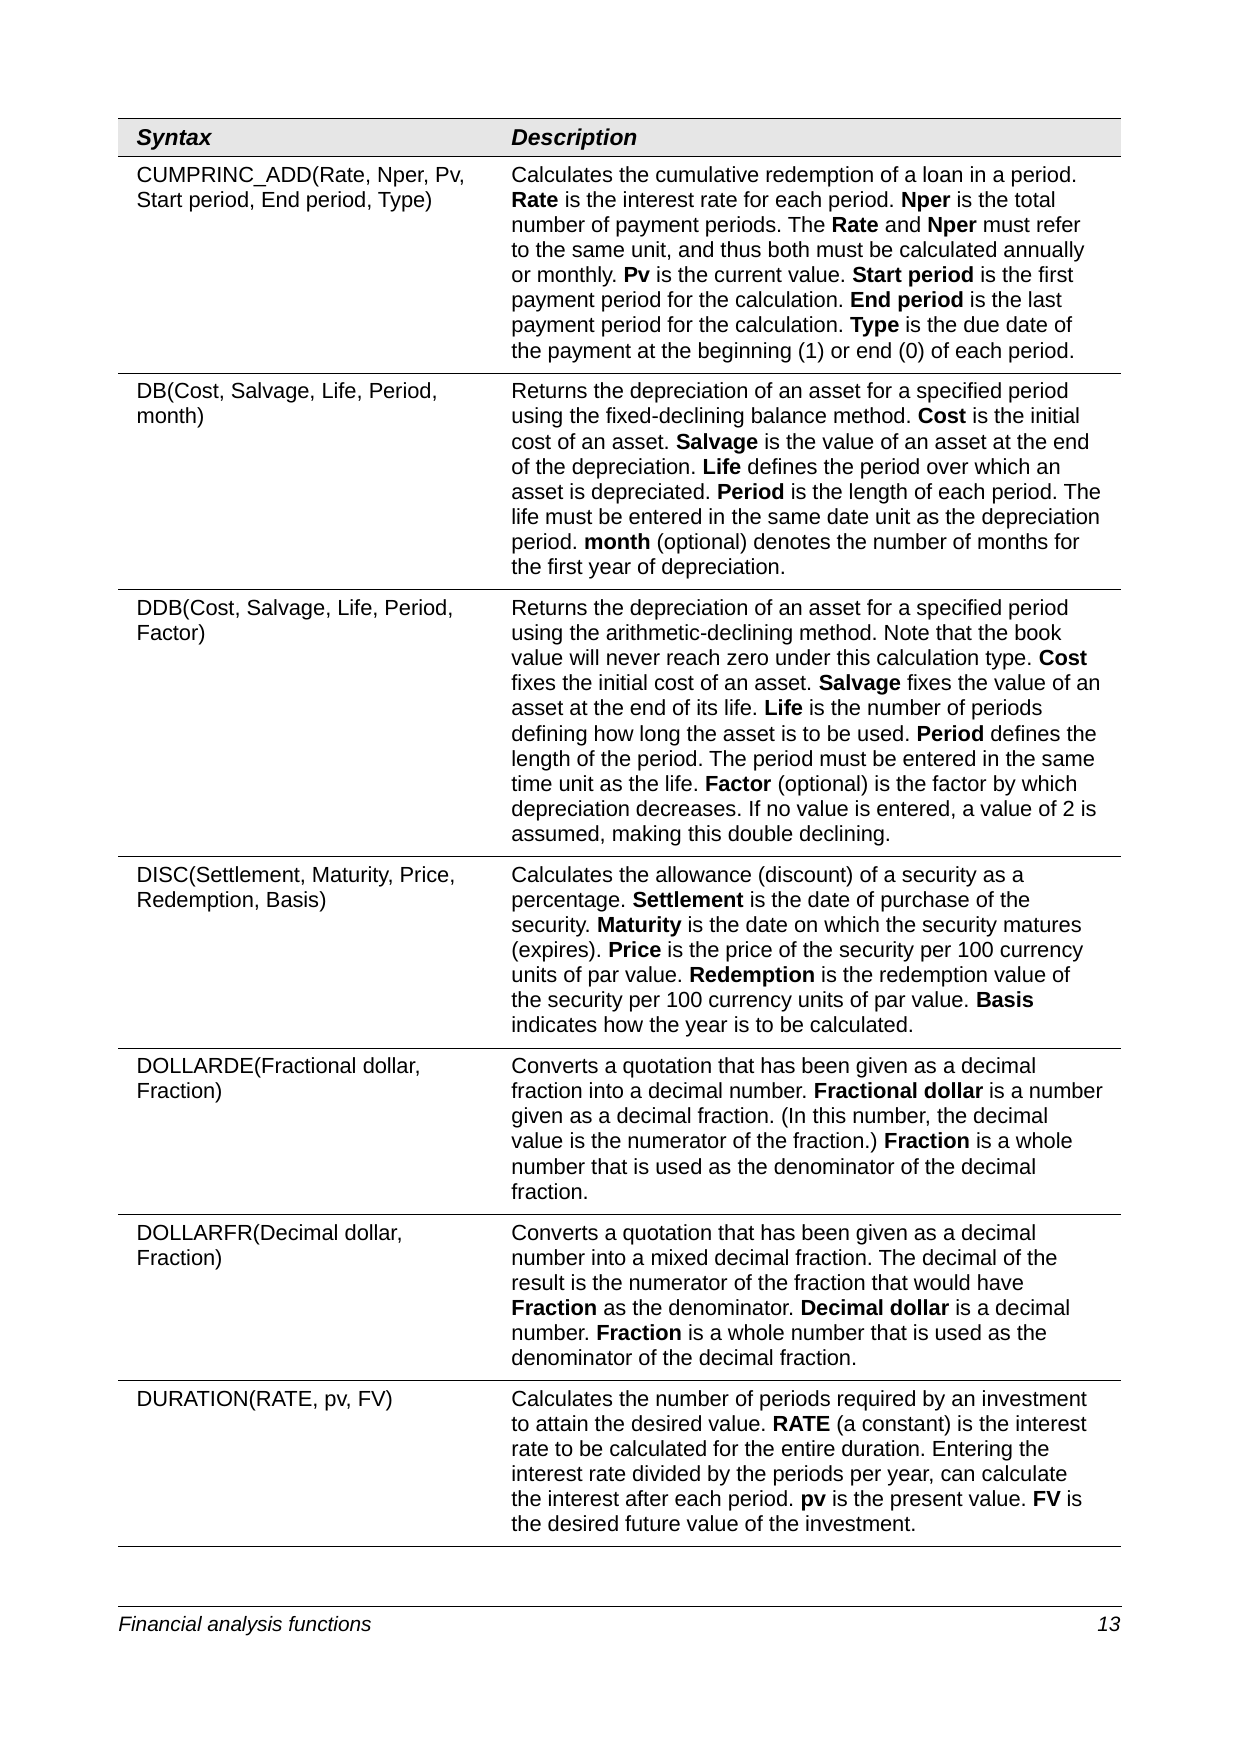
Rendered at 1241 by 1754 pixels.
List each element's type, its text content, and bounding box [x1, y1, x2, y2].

table_cell DB(Cost, Salvage, Life, Period, month) [118, 374, 493, 589]
table_cell Converts a quotation that has been given as a decimal fraction into a decimal number. Fractional dollar is a number given as a decimal fraction. (In this number, the decimal value is the numerator of the fraction.) Fraction is a whole number that is used as the denominator of the decimal fraction. [493, 1049, 1121, 1214]
table_cell Returns the depreciation of an asset for a specified period using the arithmetic-declining method. Note that the book value will never reach zero under this calculation type. Cost fixes the initial cost of an asset. Salvage fixes the value of an asset at the end of its life. Life is the number of periods defining how long the asset is to be used. Period defines the length of the period. The period must be entered in the same time unit as the life. Factor (optional) is the factor by which depreciation decreases. If no value is entered, a value of 2 is assumed, making this double declining. [493, 590, 1121, 856]
table_cell CUMPRINC_ADD(Rate, Nper, Pv, Start period, End period, Type) [118, 157, 493, 373]
table_cell Calculates the allowance (discount) of a security as a percentage. Settlement is the date of purchase of the security. Maturity is the date on which the security matures (expires). Price is the price of the security per 100 currency units of par value. Redemption is the redemption value of the security per 100 currency units of par value. Basis indicates how the year is to be calculated. [493, 857, 1121, 1047]
table_cell DURATION(RATE, pv, FV) [118, 1381, 493, 1546]
table_cell DOLLARDE(Fractional dollar, Fraction) [118, 1049, 493, 1214]
table_header Description [493, 119, 1121, 156]
table_cell Calculates the number of periods required by an investment to attain the desired value. RATE (a constant) is the interest rate to be calculated for the entire duration. Entering the interest rate divided by the periods per year, can calculate the interest after each period. pv is the present value. FV is the desired future value of the investment. [493, 1381, 1121, 1546]
table_cell DISC(Settlement, Maturity, Price, Redemption, Basis) [118, 857, 493, 1047]
table_cell DDB(Cost, Salvage, Life, Period, Factor) [118, 590, 493, 856]
table_header Syntax [118, 119, 493, 156]
table_cell Returns the depreciation of an asset for a specified period using the fixed-declining balance method. Cost is the initial cost of an asset. Salvage is the value of an asset at the end of the depreciation. Life defines the period over which an asset is depreciated. Period is the length of each period. The life must be entered in the same date unit as the depreciation period. month (optional) denotes the number of months for the first year of depreciation. [493, 374, 1121, 589]
table_cell Converts a quotation that has been given as a decimal number into a mixed decimal fraction. The decimal of the result is the numerator of the fraction that would have Fraction as the denominator. Decimal dollar is a decimal number. Fraction is a whole number that is used as the denominator of the decimal fraction. [493, 1215, 1121, 1380]
table_cell DOLLARFR(Decimal dollar, Fraction) [118, 1215, 493, 1380]
table_cell Calculates the cumulative redemption of a loan in a period. Rate is the interest rate for each period. Nper is the total number of payment periods. The Rate and Nper must refer to the same unit, and thus both must be calculated annually or monthly. Pv is the current value. Start period is the first payment period for the calculation. End period is the last payment period for the calculation. Type is the due date of the payment at the beginning (1) or end (0) of each period. [493, 157, 1121, 373]
